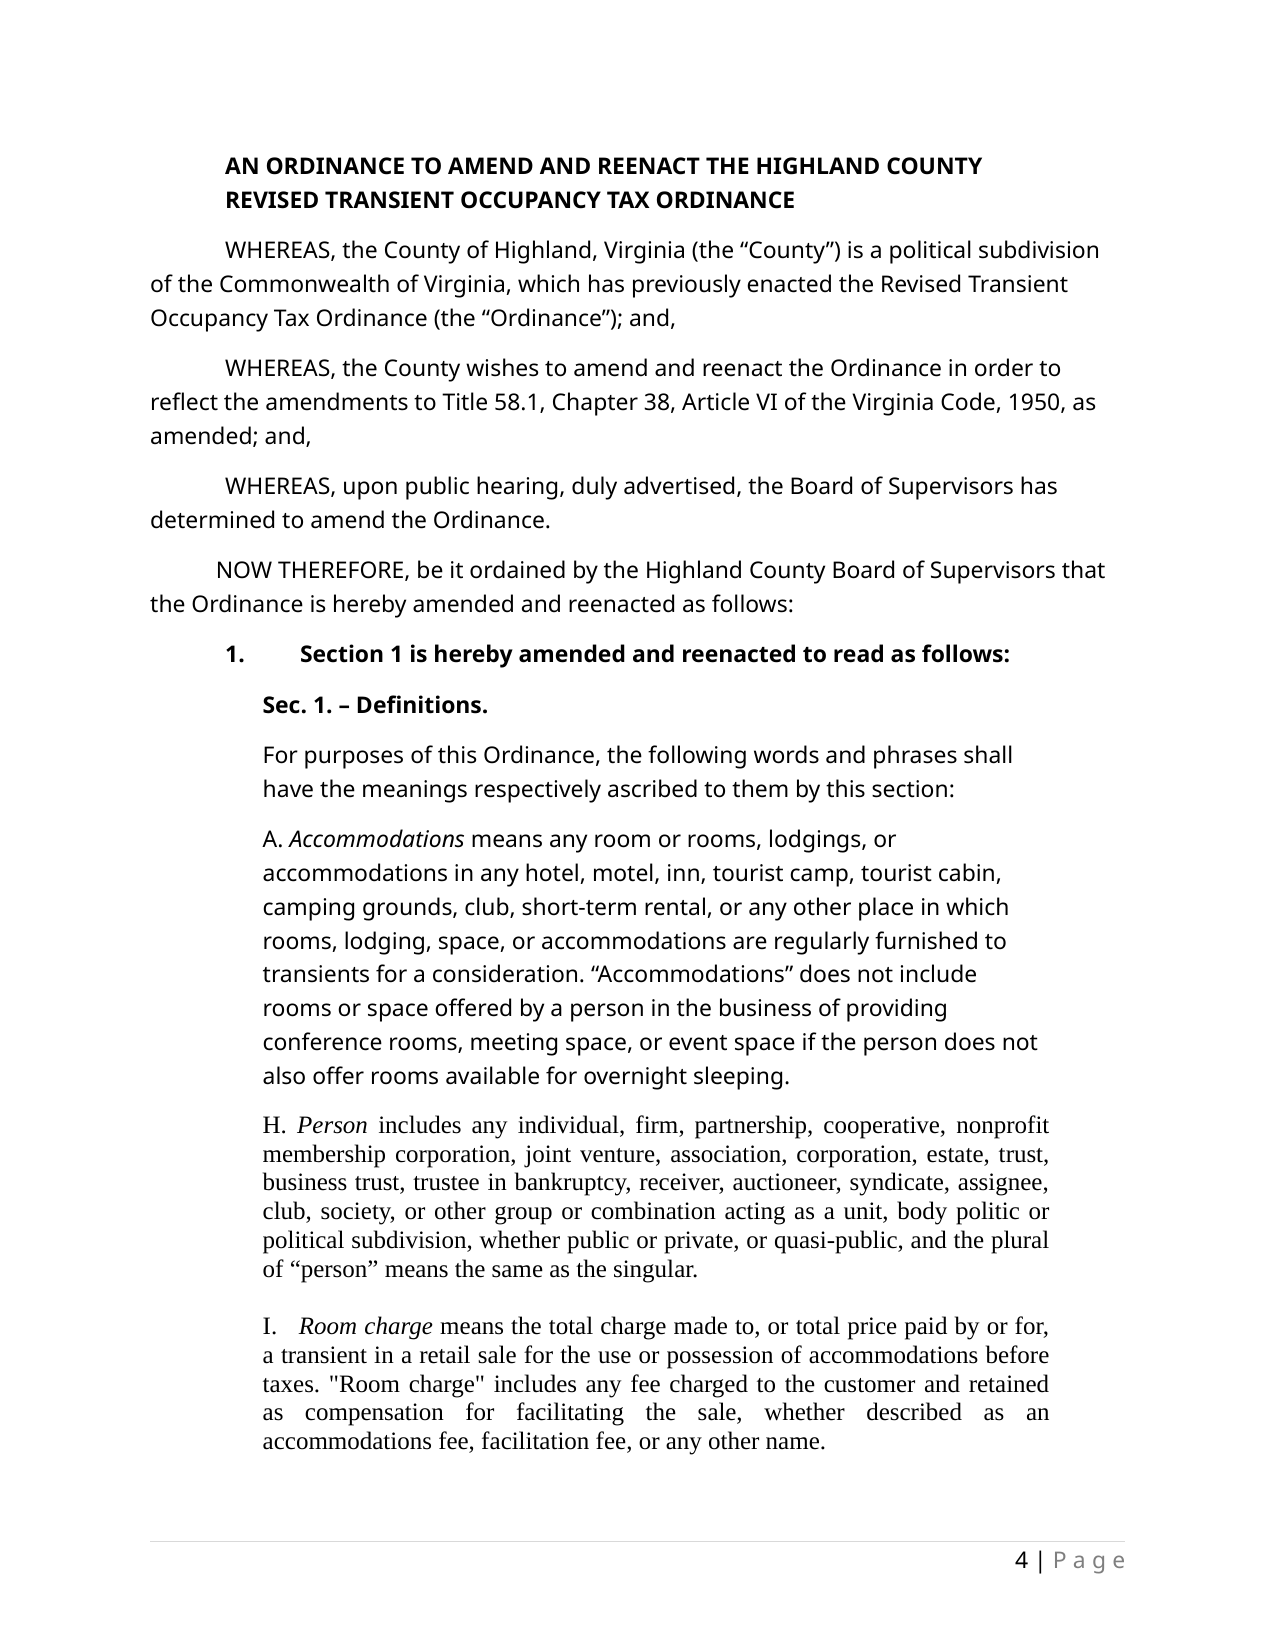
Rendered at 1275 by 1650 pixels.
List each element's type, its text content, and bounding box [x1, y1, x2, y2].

text Sec. 1. – Definitions. [262, 689, 1050, 720]
list A. Accommodations means any room or rooms, lodgings, or accommodations in any hotel, motel, inn, tourist camp, tourist cabin, camping grounds, club, short-term rental, or any other place in which rooms, lodging, space, or accommodations are regularly furnished to transients for a consideration. “Accommodations” does not include rooms or space offered by a person in the business of providing conference rooms, meeting space, or event space if the person does not also offer rooms available for overnight sleeping. [262, 823, 1050, 1091]
text WHEREAS, the County wishes to amend and reenact the Ordinance in order to reflect the amendments to Title 58.1, Chapter 38, Article VI of the Virginia Code, 1950, as amended; and, [150, 352, 1125, 451]
text WHEREAS, the County of Highland, Virginia (the “County”) is a political subdivision of the Commonwealth of Virginia, which has previously enacted the Revised Transient Occupancy Tax Ordinance (the “Ordinance”); and, [150, 234, 1125, 333]
text H. Person includes any individual, firm, partnership, cooperative, nonprofit membership corporation, joint venture, association, corporation, estate, trust, business trust, trustee in bankruptcy, receiver, auctioneer, syndicate, assignee, club, society, or other group or combination acting as a unit, body politic or political subdivision, whether public or private, or quasi-public, and the plural of “person” means the same as the singular. [262, 1110, 1050, 1282]
text NOW THEREFORE, be it ordained by the Highland County Board of Supervisors that the Ordinance is hereby amended and reenacted as follows: [150, 554, 1125, 619]
text For purposes of this Ordinance, the following words and phrases shall have the meanings respectively ascribed to them by this section: [262, 739, 1050, 804]
text WHEREAS, upon public hearing, duly advertised, the Board of Supervisors has determined to amend the Ordinance. [150, 470, 1125, 535]
text AN ORDINANCE TO AMEND AND REENACT THE HIGHLAND COUNTY REVISED TRANSIENT OCCUPANCY TAX ORDINANCE [225, 150, 1050, 215]
list Section 1 is hereby amended and reenacted to read as follows: [150, 638, 1125, 669]
text I. Room charge means the total charge made to, or total price paid by or for, a transient in a retail sale for the use or possession of accommodations before taxes. "Room charge" includes any fee charged to the customer and retained as compensation for facilitating the sale, whether described as an accommodations fee, facilitation fee, or any other name. [262, 1311, 1050, 1455]
